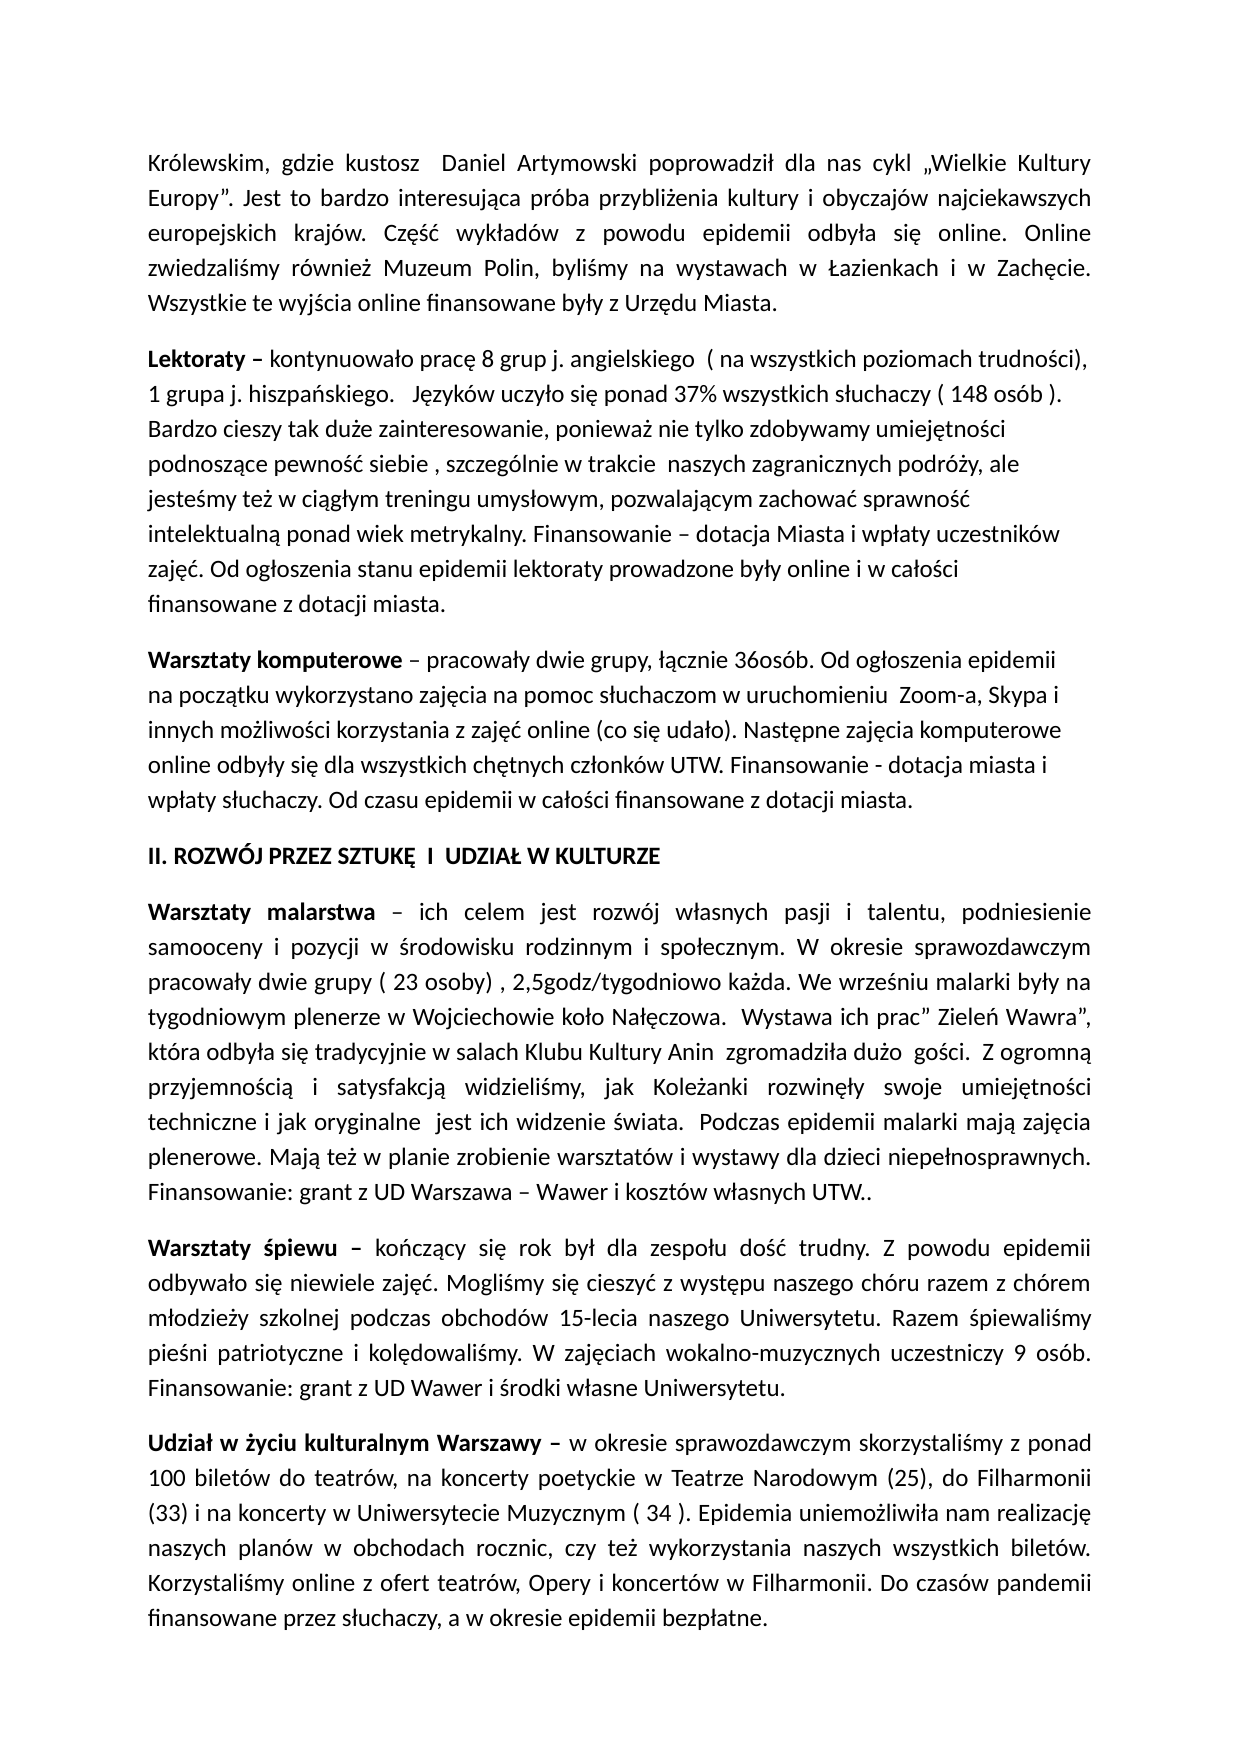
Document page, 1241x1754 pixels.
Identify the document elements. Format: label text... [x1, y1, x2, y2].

text Warsztaty śpiewu – kończący się rok był dla zespołu dość trudny. Z powodu epidemii odbywało się niewiele zajęć. Mogliśmy się cieszyć z występu naszego chóru razem z chórem młodzieży szkolnej podczas obchodów 15-lecia naszego Uniwersytetu. Razem śpiewaliśmy pieśni patriotyczne i kolędowaliśmy. W zajęciach wokalno-muzycznych uczestniczy 9 osób. Finansowanie: grant z UD Wawer i środki własne Uniwersytetu. [148, 1232, 1093, 1402]
text Lektoraty – kontynuowało pracę 8 grup j. angielskiego ( na wszystkich poziomach trudności), 1 grupa j. hiszpańskiego. Języków uczyło się ponad 37% wszystkich słuchaczy ( 148 osób ). Bardzo cieszy tak duże zainteresowanie, ponieważ nie tylko zdobywamy umiejętności podnoszące pewność siebie , szczególnie w trakcie naszych zagranicznych podróży, ale jesteśmy też w ciągłym treningu umysłowym, pozwalającym zachować sprawność intelektualną ponad wiek metrykalny. Finansowanie – dotacja Miasta i wpłaty uczestników zajęć. Od ogłoszenia stanu epidemii lektoraty prowadzone były online i w całości finansowane z dotacji miasta. [148, 343, 1093, 619]
text Królewskim, gdzie kustosz Daniel Artymowski poprowadził dla nas cykl „Wielkie Kultury Europy”. Jest to bardzo interesująca próba przybliżenia kultury i obyczajów najciekawszych europejskich krajów. Część wykładów z powodu epidemii odbyła się online. Online zwiedzaliśmy również Muzeum Polin, byliśmy na wystawach w Łazienkach i w Zachęcie. Wszystkie te wyjścia online finansowane były z Urzędu Miasta. [148, 148, 1093, 318]
text Udział w życiu kulturalnym Warszawy – w okresie sprawozdawczym skorzystaliśmy z ponad 100 biletów do teatrów, na koncerty poetyckie w Teatrze Narodowym (25), do Filharmonii (33) i na koncerty w Uniwersytecie Muzycznym ( 34 ). Epidemia uniemożliwiła nam realizację naszych planów w obchodach rocznic, czy też wykorzystania naszych wszystkich biletów. Korzystaliśmy online z ofert teatrów, Opery i koncertów w Filharmonii. Do czasów pandemii finansowane przez słuchaczy, a w okresie epidemii bezpłatne. [148, 1428, 1093, 1633]
text II. ROZWÓJ PRZEZ SZTUKĘ I UDZIAŁ W KULTURZE [148, 840, 1093, 871]
text Warsztaty komputerowe – pracowały dwie grupy, łącznie 36osób. Od ogłoszenia epidemii na początku wykorzystano zajęcia na pomoc słuchaczom w uruchomieniu Zoom-a, Skypa i innych możliwości korzystania z zajęć online (co się udało). Następne zajęcia komputerowe online odbyły się dla wszystkich chętnych członków UTW. Finansowanie - dotacja miasta i wpłaty słuchaczy. Od czasu epidemii w całości finansowane z dotacji miasta. [148, 644, 1093, 815]
text Warsztaty malarstwa – ich celem jest rozwój własnych pasji i talentu, podniesienie samooceny i pozycji w środowisku rodzinnym i społecznym. W okresie sprawozdawczym pracowały dwie grupy ( 23 osoby) , 2,5godz/tygodniowo każda. We wrześniu malarki były na tygodniowym plenerze w Wojciechowie koło Nałęczowa. Wystawa ich prac” Zieleń Wawra”, która odbyła się tradycyjnie w salach Klubu Kultury Anin zgromadziła dużo gości. Z ogromną przyjemnością i satysfakcją widzieliśmy, jak Koleżanki rozwinęły swoje umiejętności techniczne i jak oryginalne jest ich widzenie świata. Podczas epidemii malarki mają zajęcia plenerowe. Mają też w planie zrobienie warsztatów i wystawy dla dzieci niepełnosprawnych. Finansowanie: grant z UD Warszawa – Wawer i kosztów własnych UTW.. [148, 896, 1093, 1206]
